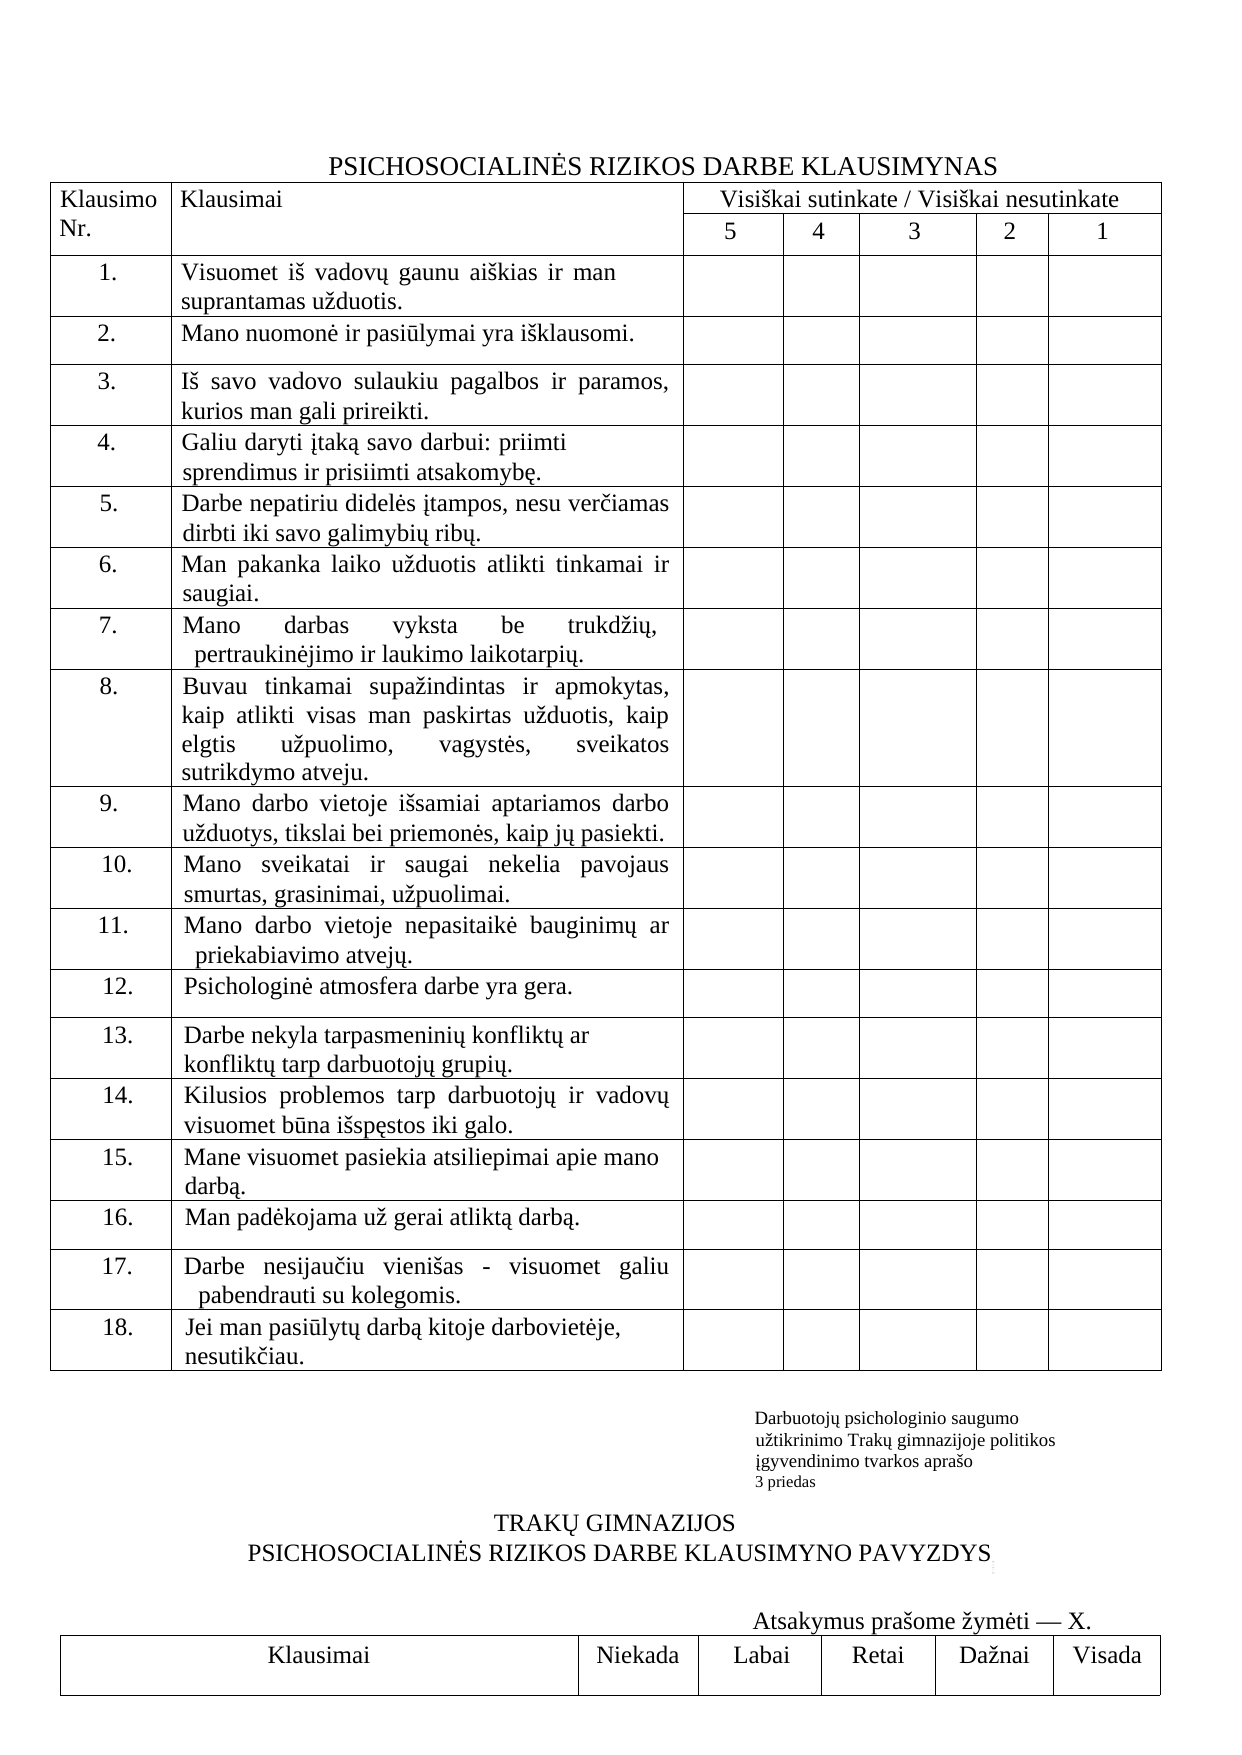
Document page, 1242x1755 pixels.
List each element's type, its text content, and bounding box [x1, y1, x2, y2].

table_cell [684, 909, 783, 969]
table_cell [860, 1079, 976, 1139]
table_cell 5. [51, 487, 171, 547]
table_header Niekada [579, 1636, 698, 1694]
table_header Dažnai [936, 1636, 1053, 1694]
table_cell [684, 1140, 783, 1200]
table_cell [784, 848, 859, 908]
table_cell [784, 487, 859, 547]
table_cell [1049, 848, 1161, 908]
table_header Klausimo Nr. [51, 183, 171, 255]
table_cell [784, 1201, 859, 1248]
table_cell Mano darbo vietoje išsamiai aptariamos darbo užduotys, tikslai bei priemonės, kaip jų pasiekti. [172, 787, 683, 847]
table_header Klausimai [172, 183, 683, 255]
text Darbuotojų psichologinio saugumo užtikrinimo Trakų gimnazijoje politikos įgyvendinimo tvarkos aprašo [754, 1407, 1092, 1472]
text Atsakymus prašome žymėti — X. [150, 1606, 1092, 1635]
table_cell [784, 670, 859, 786]
table_cell [684, 317, 783, 364]
table_cell Psichologinė atmosfera darbe yra gera. [172, 970, 683, 1017]
table_cell [784, 1250, 859, 1309]
table_cell [784, 1018, 859, 1078]
table_cell [784, 1310, 859, 1370]
table_cell Jei man pasiūlytų darbą kitoje darbovietėje, nesutikčiau. [172, 1310, 683, 1370]
table_cell [977, 670, 1048, 786]
table_cell 11. [51, 909, 171, 969]
table_cell [784, 909, 859, 969]
table_cell 13. [51, 1018, 171, 1078]
table_cell [860, 609, 976, 669]
table_cell [860, 1018, 976, 1078]
table_cell [684, 970, 783, 1017]
table_cell [1049, 1079, 1161, 1139]
table_cell [684, 256, 783, 316]
table_cell Iš savo vadovo sulaukiu pagalbos ir paramos, kurios man gali prireikti. [172, 365, 683, 425]
table_cell Mano darbo vietoje nepasitaikė bauginimų ar priekabiavimo atvejų. [172, 909, 683, 969]
table_cell 2. [51, 317, 171, 364]
table_cell [1049, 317, 1161, 364]
table_cell [977, 487, 1048, 547]
table_cell 8. [51, 670, 171, 786]
table_header Retai [822, 1636, 935, 1694]
table_header Labai [699, 1636, 821, 1694]
table_cell [860, 256, 976, 316]
table_cell [860, 317, 976, 364]
table_cell [784, 787, 859, 847]
table_cell Mane visuomet pasiekia atsiliepimai apie mano darbą. [172, 1140, 683, 1200]
table_cell [684, 848, 783, 908]
table_cell [1049, 426, 1161, 486]
table_cell [977, 1018, 1048, 1078]
table_header Klausimai [61, 1636, 578, 1694]
table_cell [784, 317, 859, 364]
table_cell Mano nuomonė ir pasiūlymai yra išklausomi. [172, 317, 683, 364]
table_cell [977, 609, 1048, 669]
table_cell [1049, 609, 1161, 669]
table_cell [1049, 548, 1161, 608]
table_cell 1. [51, 256, 171, 316]
table_cell 10. [51, 848, 171, 908]
table_cell [860, 365, 976, 425]
table_cell Buvau tinkamai supažindintas ir apmokytas, kaip atlikti visas man paskirtas užduotis, kaip elgtis užpuolimo, vagystės, sveikatos sutrikdymo atveju. [172, 670, 683, 786]
table_cell [684, 1079, 783, 1139]
table_cell [1049, 1201, 1161, 1248]
table_cell [860, 426, 976, 486]
table_cell [684, 487, 783, 547]
table_cell [784, 548, 859, 608]
table_cell [977, 909, 1048, 969]
table_cell 18. [51, 1310, 171, 1370]
table_cell Kilusios problemos tarp darbuotojų ir vadovų visuomet būna išspęstos iki galo. [172, 1079, 683, 1139]
table_cell [977, 787, 1048, 847]
table_cell 16. [51, 1201, 171, 1248]
table_cell [784, 256, 859, 316]
table_cell Darbe nepatiriu didelės įtampos, nesu verčiamas dirbti iki savo galimybių ribų. [172, 487, 683, 547]
table_cell 7. [51, 609, 171, 669]
table_cell [684, 426, 783, 486]
table_cell 14. [51, 1079, 171, 1139]
table_cell [977, 256, 1048, 316]
table_cell 5 [684, 214, 783, 255]
table_cell [977, 1310, 1048, 1370]
table_cell [977, 1250, 1048, 1309]
table_cell [784, 609, 859, 669]
table_cell [1049, 1310, 1161, 1370]
table_cell [860, 1140, 976, 1200]
table_cell [1049, 365, 1161, 425]
table_cell 12. [51, 970, 171, 1017]
table_cell 4 [784, 214, 859, 255]
table_cell Man padėkojama už gerai atliktą darbą. [172, 1201, 683, 1248]
table_cell [977, 317, 1048, 364]
table_cell [977, 365, 1048, 425]
table_cell 6. [51, 548, 171, 608]
table_cell [684, 1018, 783, 1078]
table_cell Man pakanka laiko užduotis atlikti tinkamai ir saugiai. [172, 548, 683, 608]
table_cell [860, 909, 976, 969]
table_cell 2 [977, 214, 1048, 255]
table_cell [784, 970, 859, 1017]
table_cell Mano sveikatai ir saugai nekelia pavojaus smurtas, grasinimai, užpuolimai. [172, 848, 683, 908]
table_cell [784, 365, 859, 425]
table_cell [977, 1140, 1048, 1200]
table_cell [684, 1201, 783, 1248]
table_cell [977, 848, 1048, 908]
table_cell [1049, 487, 1161, 547]
table_cell [684, 670, 783, 786]
table_cell [1049, 970, 1161, 1017]
table_cell 1 [1049, 214, 1161, 255]
table_header Visiškai sutinkate / Visiškai nesutinkate [684, 183, 1161, 213]
table_cell 9. [51, 787, 171, 847]
table_cell [977, 426, 1048, 486]
table_cell [684, 1310, 783, 1370]
table_cell [860, 848, 976, 908]
text TRAKŲ GIMNAZIJOS [178, 1508, 1064, 1537]
table_cell [860, 670, 976, 786]
table_cell [684, 1250, 783, 1309]
table_cell [977, 1079, 1048, 1139]
table_cell [860, 970, 976, 1017]
table_cell [860, 1310, 976, 1370]
table_cell Visuomet iš vadovų gaunu aiškias ir man suprantamas užduotis. [172, 256, 683, 316]
table_cell [784, 1079, 859, 1139]
table_cell [784, 1140, 859, 1200]
table_cell [1049, 1250, 1161, 1309]
table_cell [1049, 1018, 1161, 1078]
table_cell Galiu daryti įtaką savo darbui: priimti sprendimus ir prisiimti atsakomybę. [172, 426, 683, 486]
table_cell [860, 1201, 976, 1248]
table_cell Darbe nesijaučiu vienišas - visuomet galiu pabendrauti su kolegomis. [172, 1250, 683, 1309]
table_cell 17. [51, 1250, 171, 1309]
table_cell [684, 365, 783, 425]
table_cell 3 [860, 214, 976, 255]
table_cell [1049, 787, 1161, 847]
table_cell Mano darbas vyksta be trukdžių, pertraukinėjimo ir laukimo laikotarpių. [172, 609, 683, 669]
table_cell [860, 548, 976, 608]
table_cell [684, 787, 783, 847]
table_cell 15. [51, 1140, 171, 1200]
table_cell [1049, 909, 1161, 969]
table_header Visada [1054, 1636, 1160, 1694]
table_cell [977, 548, 1048, 608]
text PSICHOSOCIALINĖS RIZIKOS DARBE KLAUSIMYNO PAVYZDYS [178, 1538, 1064, 1573]
table_cell [1049, 256, 1161, 316]
table_cell 4. [51, 426, 171, 486]
table_cell [860, 787, 976, 847]
subtitle PSICHOSOCIALINĖS RIZIKOS DARBE KLAUSIMYNAS [328, 150, 1092, 181]
table_cell 3. [51, 365, 171, 425]
table_cell [860, 1250, 976, 1309]
table_cell [1049, 1140, 1161, 1200]
text 3 priedas [555, 1472, 1092, 1491]
table_cell [684, 609, 783, 669]
table_cell [1049, 670, 1161, 786]
table_cell [860, 487, 976, 547]
table_cell [977, 970, 1048, 1017]
table_cell [684, 548, 783, 608]
table_cell [784, 426, 859, 486]
table_cell Darbe nekyla tarpasmeninių konfliktų ar konfliktų tarp darbuotojų grupių. [172, 1018, 683, 1078]
table_cell [977, 1201, 1048, 1248]
